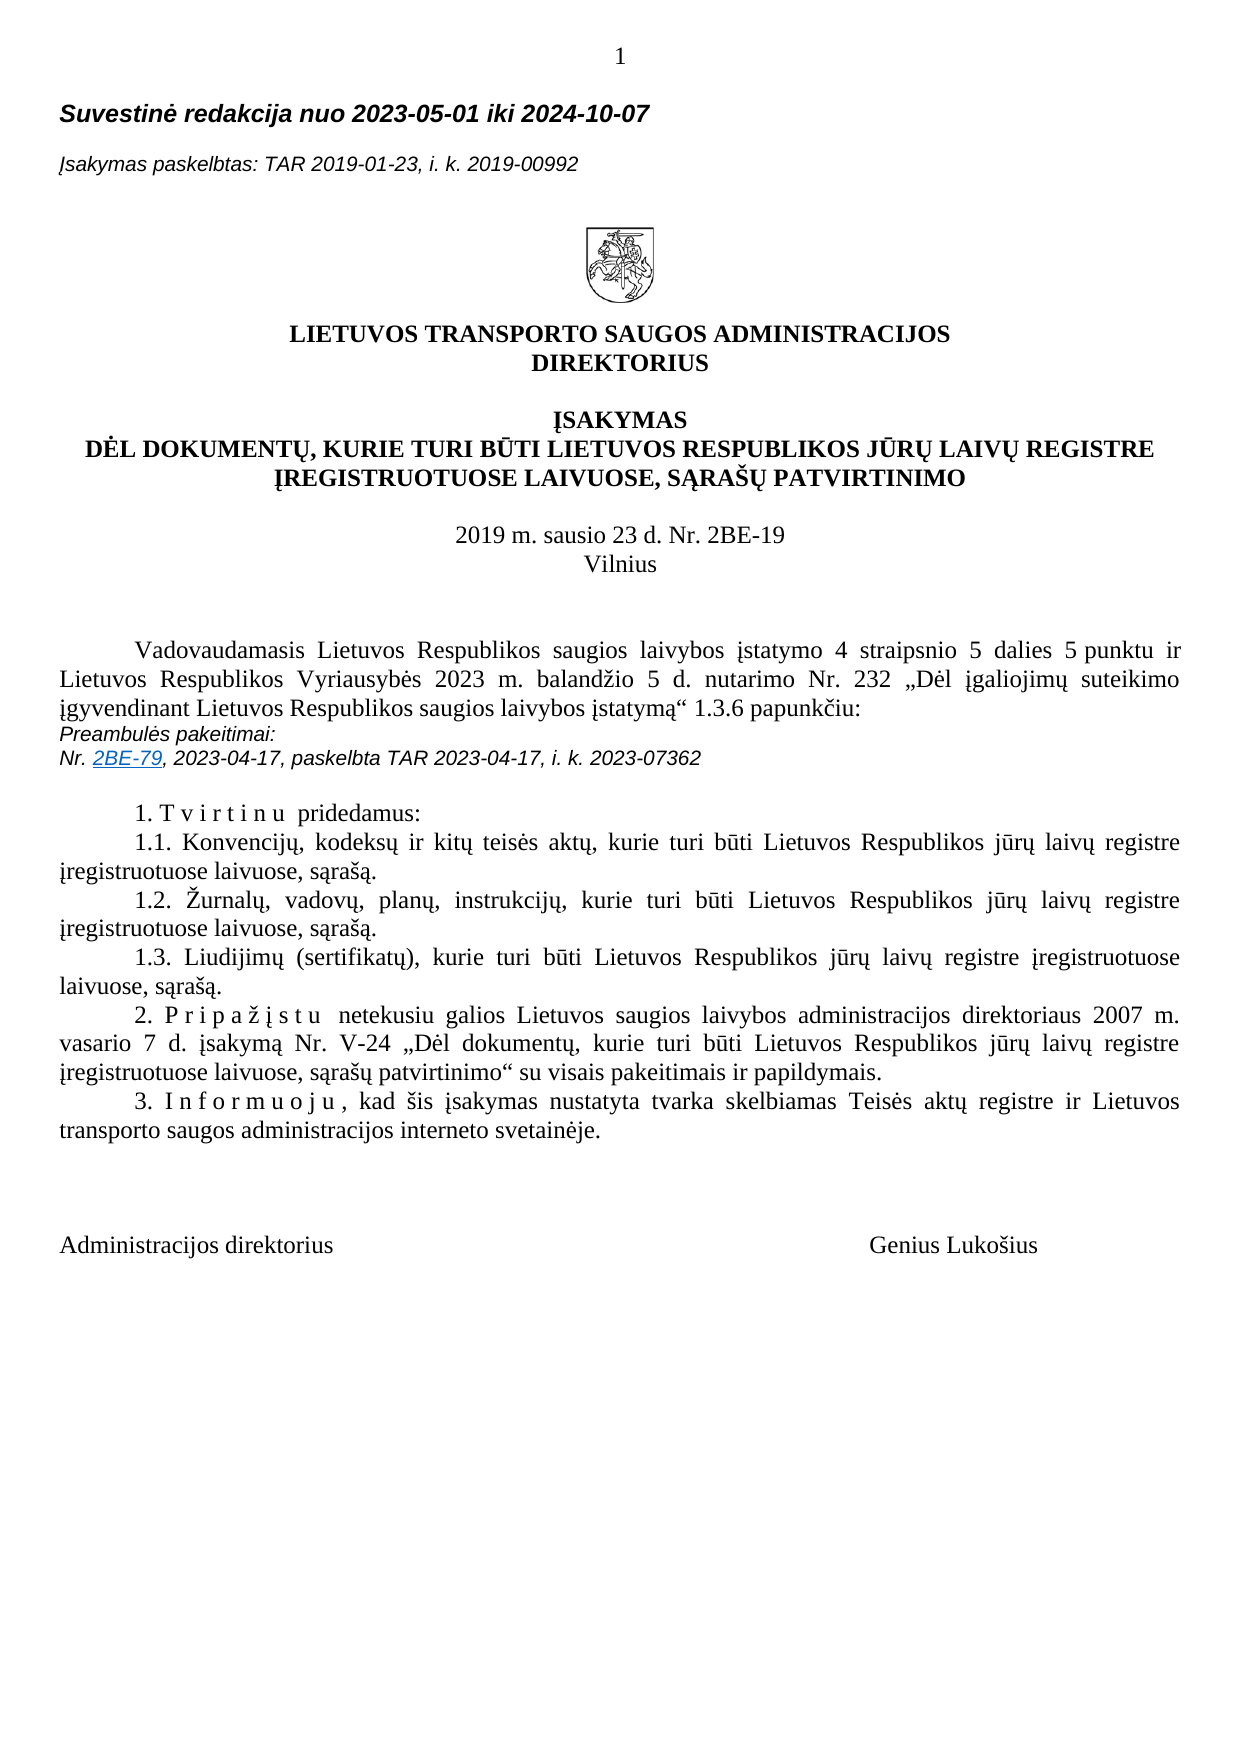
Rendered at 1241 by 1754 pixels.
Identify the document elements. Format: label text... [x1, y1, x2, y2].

text Vadovaudamasis Lietuvos Respublikos saugios laivybos įstatymo 4 straipsnio 5 dalies 5 punktu ir Lietuvos Respublikos Vyriausybės 2023 m. balandžio 5 d. nutarimo Nr. 232 „Dėl įgaliojimų suteikimo įgyvendinant Lietuvos Respublikos saugios laivybos įstatymą“ 1.3.6 papunkčiu: [59, 636, 1181, 722]
text LIETUVOS TRANSPORTO SAUGOS ADMINISTRACIJOS [59, 319, 1181, 348]
text DĖL DOKUMENTŲ, KURIE TURI BŪTI LIETUVOS RESPUBLIKOS JŪRŲ LAIVŲ REGISTRE ĮREGISTRUOTUOSE LAIVUOSE, SĄRAŠŲ PATVIRTINIMO [59, 434, 1181, 492]
text Administracijos direktorius Genius Lukošius [59, 1230, 1181, 1258]
text DIREKTORIUS [59, 348, 1181, 377]
text 1.2. Žurnalų, vadovų, planų, instrukcijų, kurie turi būti Lietuvos Respublikos jūrų laivų registre įregistruotuose laivuose, sąrašą. [59, 885, 1181, 942]
text ĮSAKYMAS [59, 406, 1181, 434]
text 1.1. Konvencijų, kodeksų ir kitų teisės aktų, kurie turi būti Lietuvos Respublikos jūrų laivų registre įregistruotuose laivuose, sąrašą. [59, 827, 1181, 885]
text Nr. 2BE-79, 2023-04-17, paskelbta TAR 2023-04-17, i. k. 2023-07362 [59, 746, 1181, 770]
text Preambulės pakeitimai: [59, 722, 1181, 746]
text 2019 m. sausio 23 d. Nr. 2BE-19 [59, 521, 1181, 549]
text 1.3. Liudijimų (sertifikatų), kurie turi būti Lietuvos Respublikos jūrų laivų registre įregistruotuose laivuose, sąrašą. [59, 942, 1181, 1000]
text Įsakymas paskelbtas: TAR 2019-01-23, i. k. 2019-00992 [59, 152, 1181, 176]
text Suvestinė redakcija nuo 2023-05-01 iki 2024-10-07 [59, 99, 1181, 128]
text 3. Informuoju, kad šis įsakymas nustatyta tvarka skelbiamas Teisės aktų registre ir Lietuvos transporto saugos administracijos interneto svetainėje. [59, 1086, 1181, 1143]
text Vilnius [59, 549, 1181, 578]
text 2. Pripažįstu netekusiu galios Lietuvos saugios laivybos administracijos direktoriaus 2007 m. vasario 7 d. įsakymą Nr. V-24 „Dėl dokumentų, kurie turi būti Lietuvos Respublikos jūrų laivų registre įregistruotuose laivuose, sąrašų patvirtinimo“ su visais pakeitimais ir papildymais. [59, 1000, 1181, 1086]
text 1. Tvirtinu pridedamus: [59, 798, 1181, 827]
